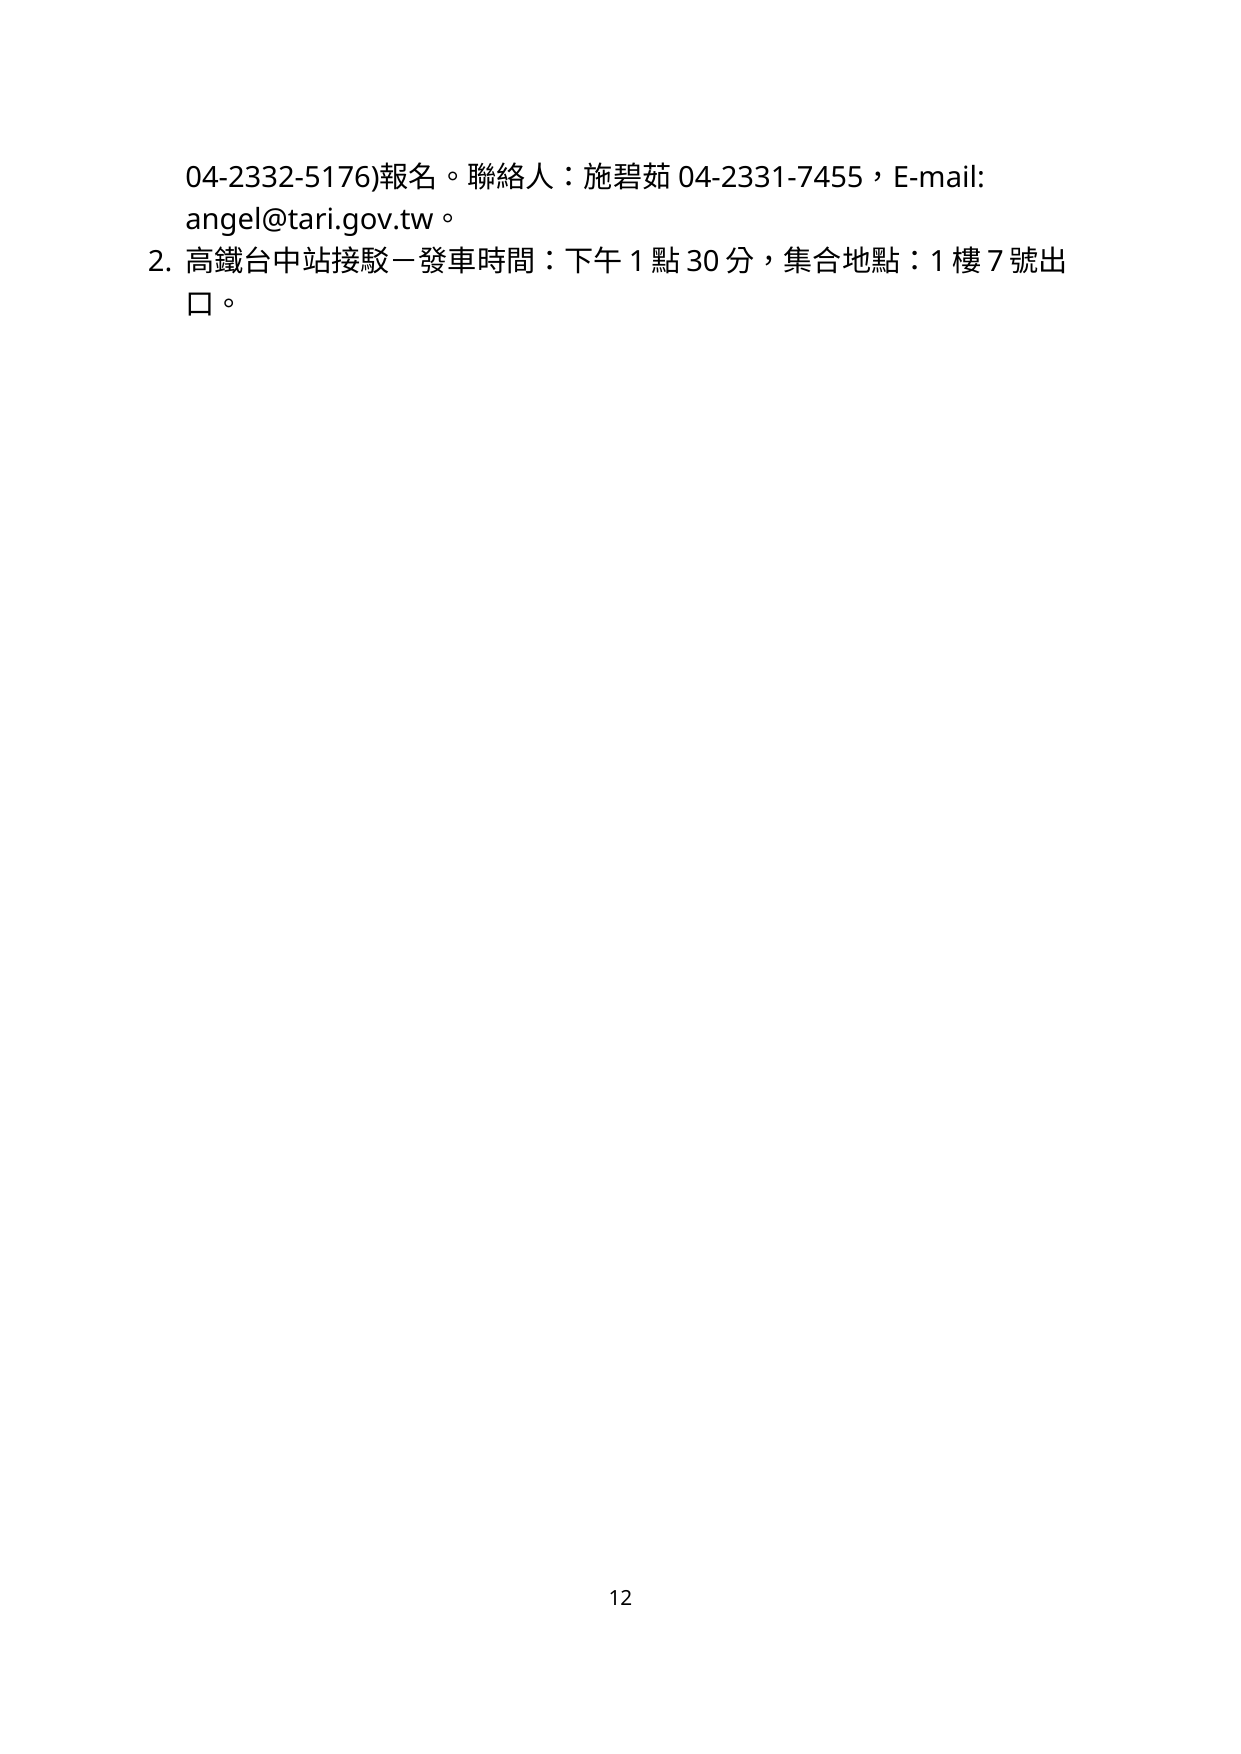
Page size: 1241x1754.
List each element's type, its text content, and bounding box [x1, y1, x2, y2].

list 04-2332-5176)報名。聯絡人：施碧茹 04-2331-7455，E-mail: angel@tari.gov.tw。 [148, 153, 1092, 238]
list 高鐵台中站接駁－發車時間：下午1點30分，集合地點：1樓7號出口。 [148, 238, 1071, 323]
